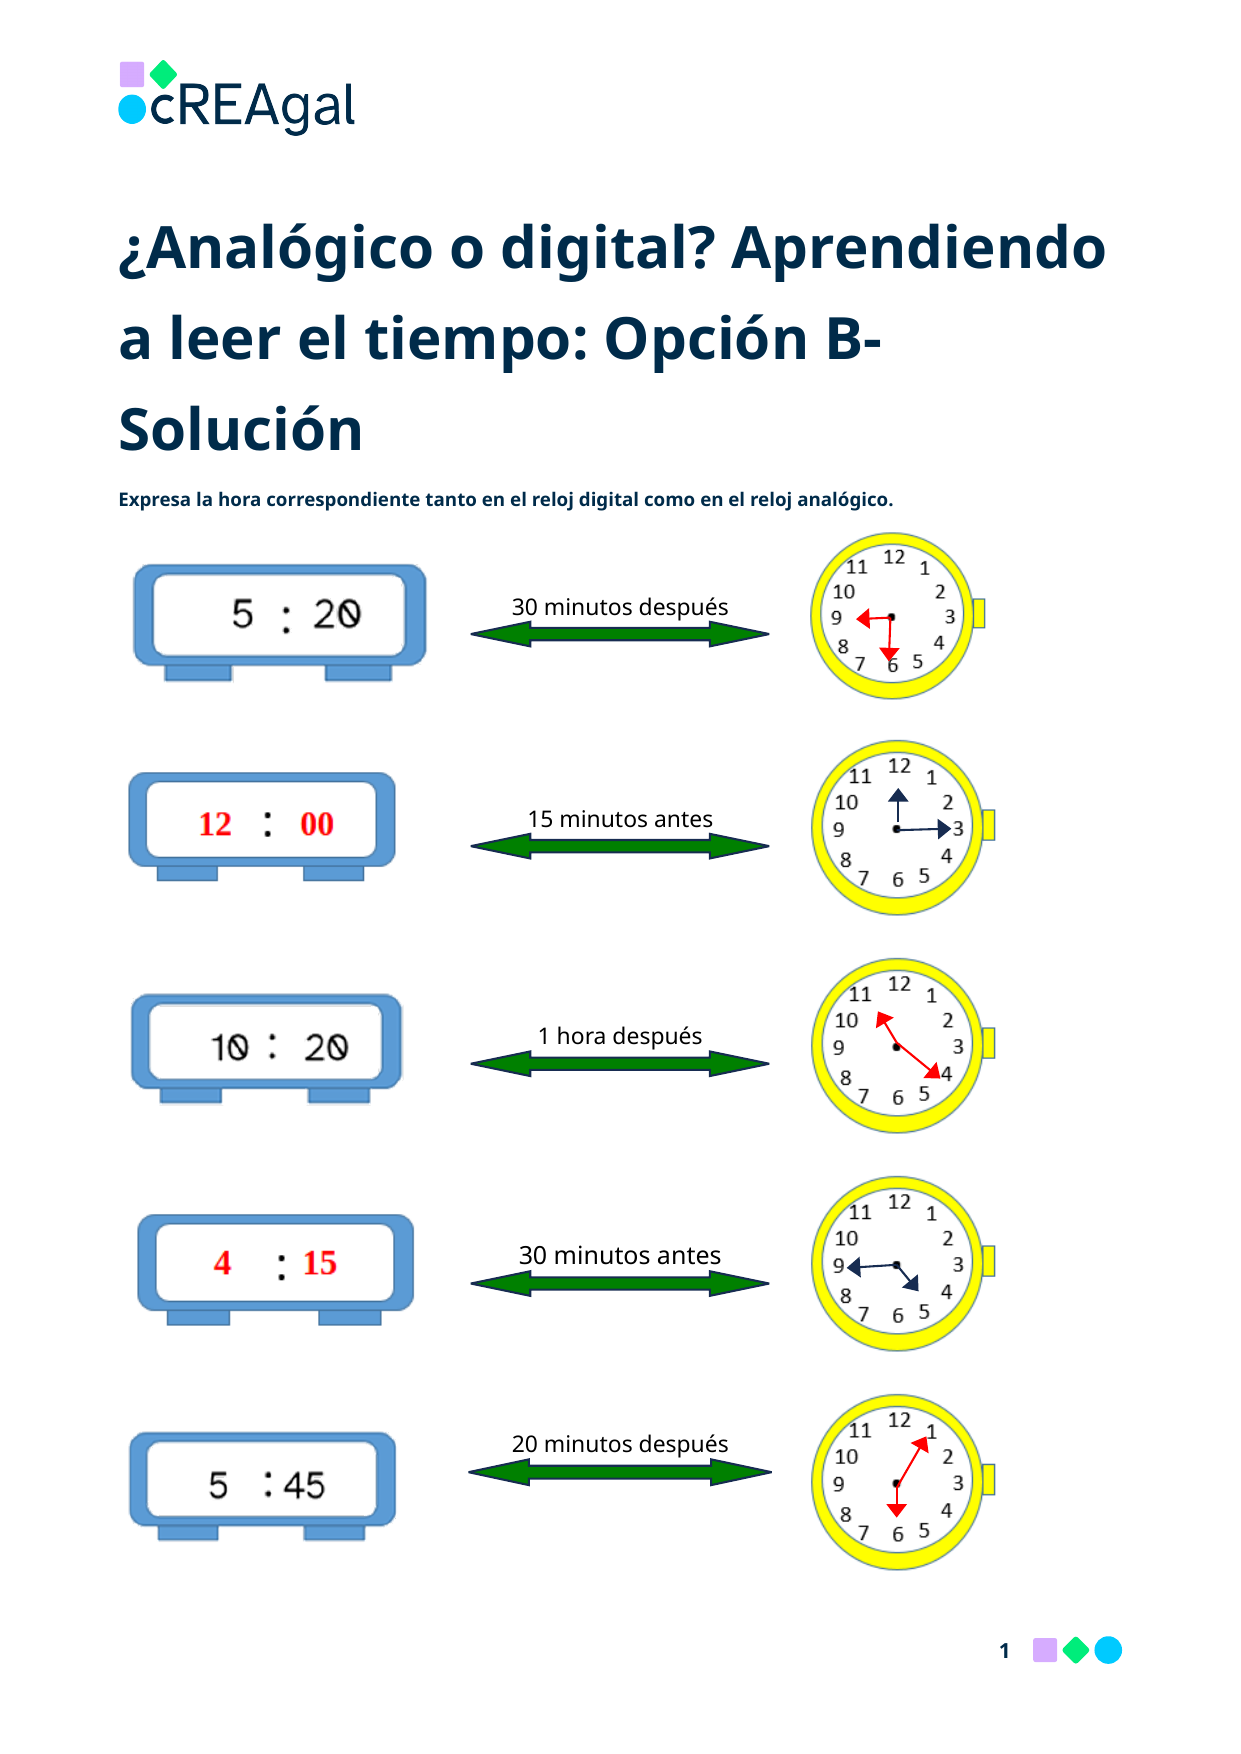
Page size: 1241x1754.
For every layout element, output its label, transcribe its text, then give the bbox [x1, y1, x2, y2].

table_cell 1 hora después [453, 940, 787, 1157]
subtitle ¿Analógico o digital? Aprendiendo a leer el tiempo: Opción B-Solución [118, 206, 1122, 468]
table_cell 20 minutos después [453, 1376, 787, 1594]
table_cell [788, 940, 1122, 1157]
table_header 30 minutos después [453, 515, 787, 722]
table_cell [788, 722, 1122, 939]
table_cell [788, 1157, 1122, 1376]
picture [118, 60, 355, 136]
table_cell [118, 1376, 453, 1594]
picture [123, 982, 412, 1114]
table_cell 30 minutos antes [453, 1157, 787, 1376]
picture [123, 1191, 420, 1342]
table_cell [118, 722, 453, 939]
picture [793, 521, 1004, 717]
picture [793, 945, 1015, 1152]
picture [123, 552, 434, 685]
picture [793, 727, 1015, 934]
picture [793, 1163, 1015, 1370]
table_cell [788, 1376, 1122, 1594]
picture [793, 1382, 1015, 1589]
table_cell [118, 1157, 453, 1376]
table_cell [118, 940, 453, 1157]
table_header [118, 515, 453, 722]
subtitle Expresa la hora correspondiente tanto en el reloj digital como en el reloj analógico. [118, 486, 1122, 511]
table_cell 15 minutos antes [453, 722, 787, 939]
picture [123, 1424, 403, 1546]
picture [123, 762, 407, 900]
table_header [788, 515, 1122, 722]
